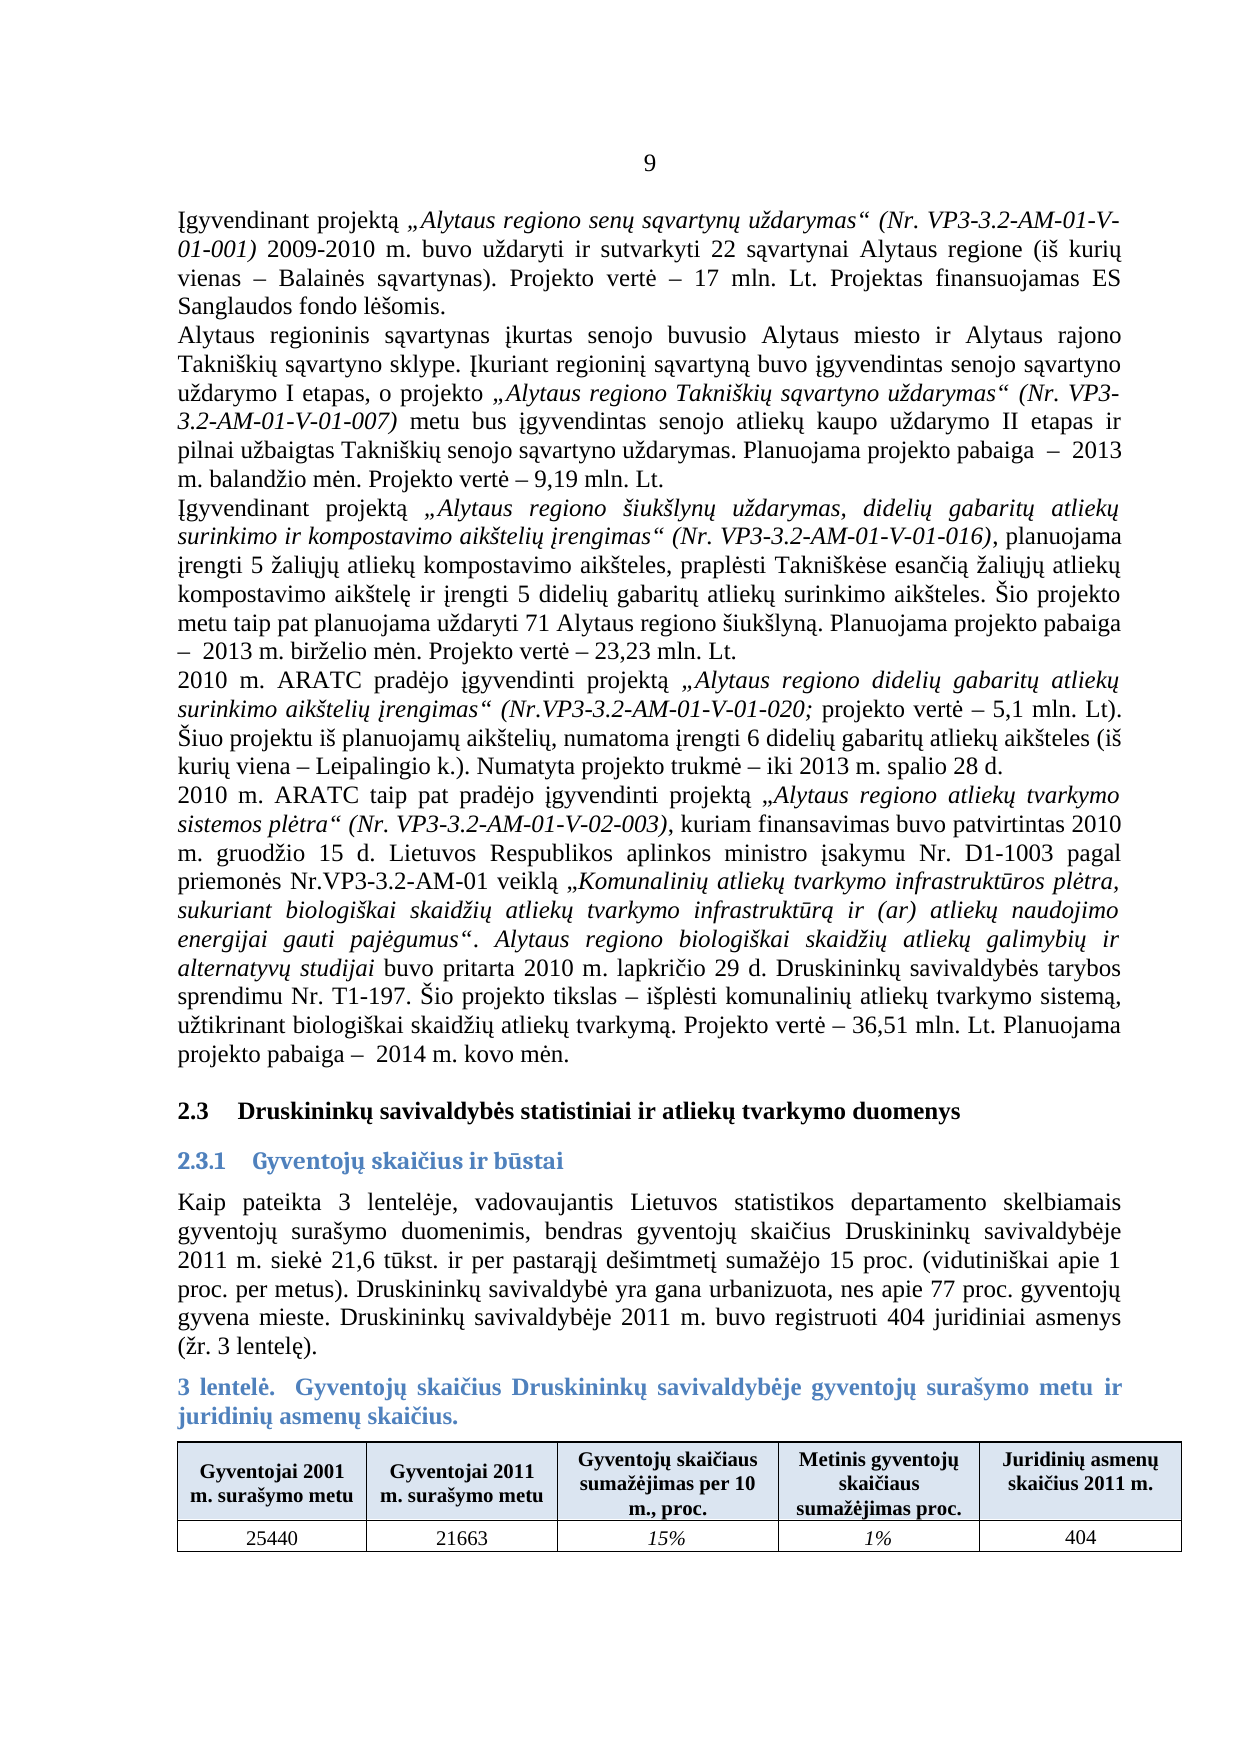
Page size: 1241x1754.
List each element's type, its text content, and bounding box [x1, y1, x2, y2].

table_cell 21663 [367, 1521, 557, 1551]
text Įgyvendinant projektą „Alytaus regiono senų sąvartynų uždarymas“ (Nr. VP3-3.2-AM-01-V-01-001) 2009-2010 m. buvo uždaryti ir sutvarkyti 22 sąvartynai Alytaus regione (iš kurių vienas – Balainės sąvartynas). Projekto vertė – 17 mln. Lt. Projektas finansuojamas ES Sanglaudos fondo lėšomis. [177, 205, 1122, 320]
table_header Metinis gyventojų skaičiaus sumažėjimas proc. [779, 1443, 979, 1519]
text Alytaus regioninis sąvartynas įkurtas senojo buvusio Alytaus miesto ir Alytaus rajono Takniškių sąvartyno sklype. Įkuriant regioninį sąvartyną buvo įgyvendintas senojo sąvartyno uždarymo I etapas, o projekto „Alytaus regiono Takniškių sąvartyno uždarymas“ (Nr. VP3-3.2-AM-01-V-01-007) metu bus įgyvendintas senojo atliekų kaupo uždarymo II etapas ir pilnai užbaigtas Takniškių senojo sąvartyno uždarymas. Planuojama projekto pabaiga – 2013 m. balandžio mėn. Projekto vertė – 9,19 mln. Lt. [177, 320, 1122, 493]
text 3 lentelė. Gyventojų skaičius Druskininkų savivaldybėje gyventojų surašymo metu ir juridinių asmenų skaičius. [177, 1372, 1122, 1429]
table_cell 1% [779, 1521, 979, 1551]
table_header Gyventojų skaičiaus sumažėjimas per 10 m., proc. [558, 1443, 778, 1519]
table_cell 25440 [178, 1521, 366, 1551]
subtitle 2.3.1 Gyventojų skaičius ir būstai [177, 1147, 1122, 1176]
text Kaip pateikta 3 lentelėje, vadovaujantis Lietuvos statistikos departamento skelbiamais gyventojų surašymo duomenimis, bendras gyventojų skaičius Druskininkų savivaldybėje 2011 m. siekė 21,6 tūkst. ir per pastarąjį dešimtmetį sumažėjo 15 proc. (vidutiniškai apie 1 proc. per metus). Druskininkų savivaldybė yra gana urbanizuota, nes apie 77 proc. gyventojų gyvena mieste. Druskininkų savivaldybėje 2011 m. buvo registruoti 404 juridiniai asmenys (žr. 3 lentelę). [177, 1187, 1122, 1360]
text 2010 m. ARATC taip pat pradėjo įgyvendinti projektą „Alytaus regiono atliekų tvarkymo sistemos plėtra“ (Nr. VP3-3.2-AM-01-V-02-003), kuriam finansavimas buvo patvirtintas 2010 m. gruodžio 15 d. Lietuvos Respublikos aplinkos ministro įsakymu Nr. D1-1003 pagal priemonės Nr.VP3-3.2-AM-01 veiklą „Komunalinių atliekų tvarkymo infrastruktūros plėtra, sukuriant biologiškai skaidžių atliekų tvarkymo infrastruktūrą ir (ar) atliekų naudojimo energijai gauti pajėgumus“. Alytaus regiono biologiškai skaidžių atliekų galimybių ir alternatyvų studijai buvo pritarta 2010 m. lapkričio 29 d. Druskininkų savivaldybės tarybos sprendimu Nr. T1-197. Šio projekto tikslas – išplėsti komunalinių atliekų tvarkymo sistemą, užtikrinant biologiškai skaidžių atliekų tvarkymą. Projekto vertė – 36,51 mln. Lt. Planuojama projekto pabaiga – 2014 m. kovo mėn. [177, 780, 1122, 1068]
table_header Juridinių asmenų skaičius 2011 m. [980, 1443, 1181, 1519]
table_cell 404 [980, 1521, 1181, 1551]
subtitle 2.3 Druskininkų savivaldybės statistiniai ir atliekų tvarkymo duomenys [177, 1096, 1122, 1125]
table_header Gyventojai 2001 m. surašymo metu [178, 1443, 366, 1519]
text Įgyvendinant projektą „Alytaus regiono šiukšlynų uždarymas, didelių gabaritų atliekų surinkimo ir kompostavimo aikštelių įrengimas“ (Nr. VP3-3.2-AM-01-V-01-016), planuojama įrengti 5 žaliųjų atliekų kompostavimo aikšteles, praplėsti Takniškėse esančią žaliųjų atliekų kompostavimo aikštelę ir įrengti 5 didelių gabaritų atliekų surinkimo aikšteles. Šio projekto metu taip pat planuojama uždaryti 71 Alytaus regiono šiukšlyną. Planuojama projekto pabaiga – 2013 m. birželio mėn. Projekto vertė – 23,23 mln. Lt. [177, 493, 1122, 665]
table_cell 15% [558, 1521, 778, 1551]
text 2010 m. ARATC pradėjo įgyvendinti projektą „Alytaus regiono didelių gabaritų atliekų surinkimo aikštelių įrengimas“ (Nr.VP3-3.2-AM-01-V-01-020; projekto vertė – 5,1 mln. Lt). Šiuo projektu iš planuojamų aikštelių, numatoma įrengti 6 didelių gabaritų atliekų aikšteles (iš kurių viena – Leipalingio k.). Numatyta projekto trukmė – iki 2013 m. spalio 28 d. [177, 665, 1122, 780]
table_header Gyventojai 2011 m. surašymo metu [367, 1443, 557, 1519]
